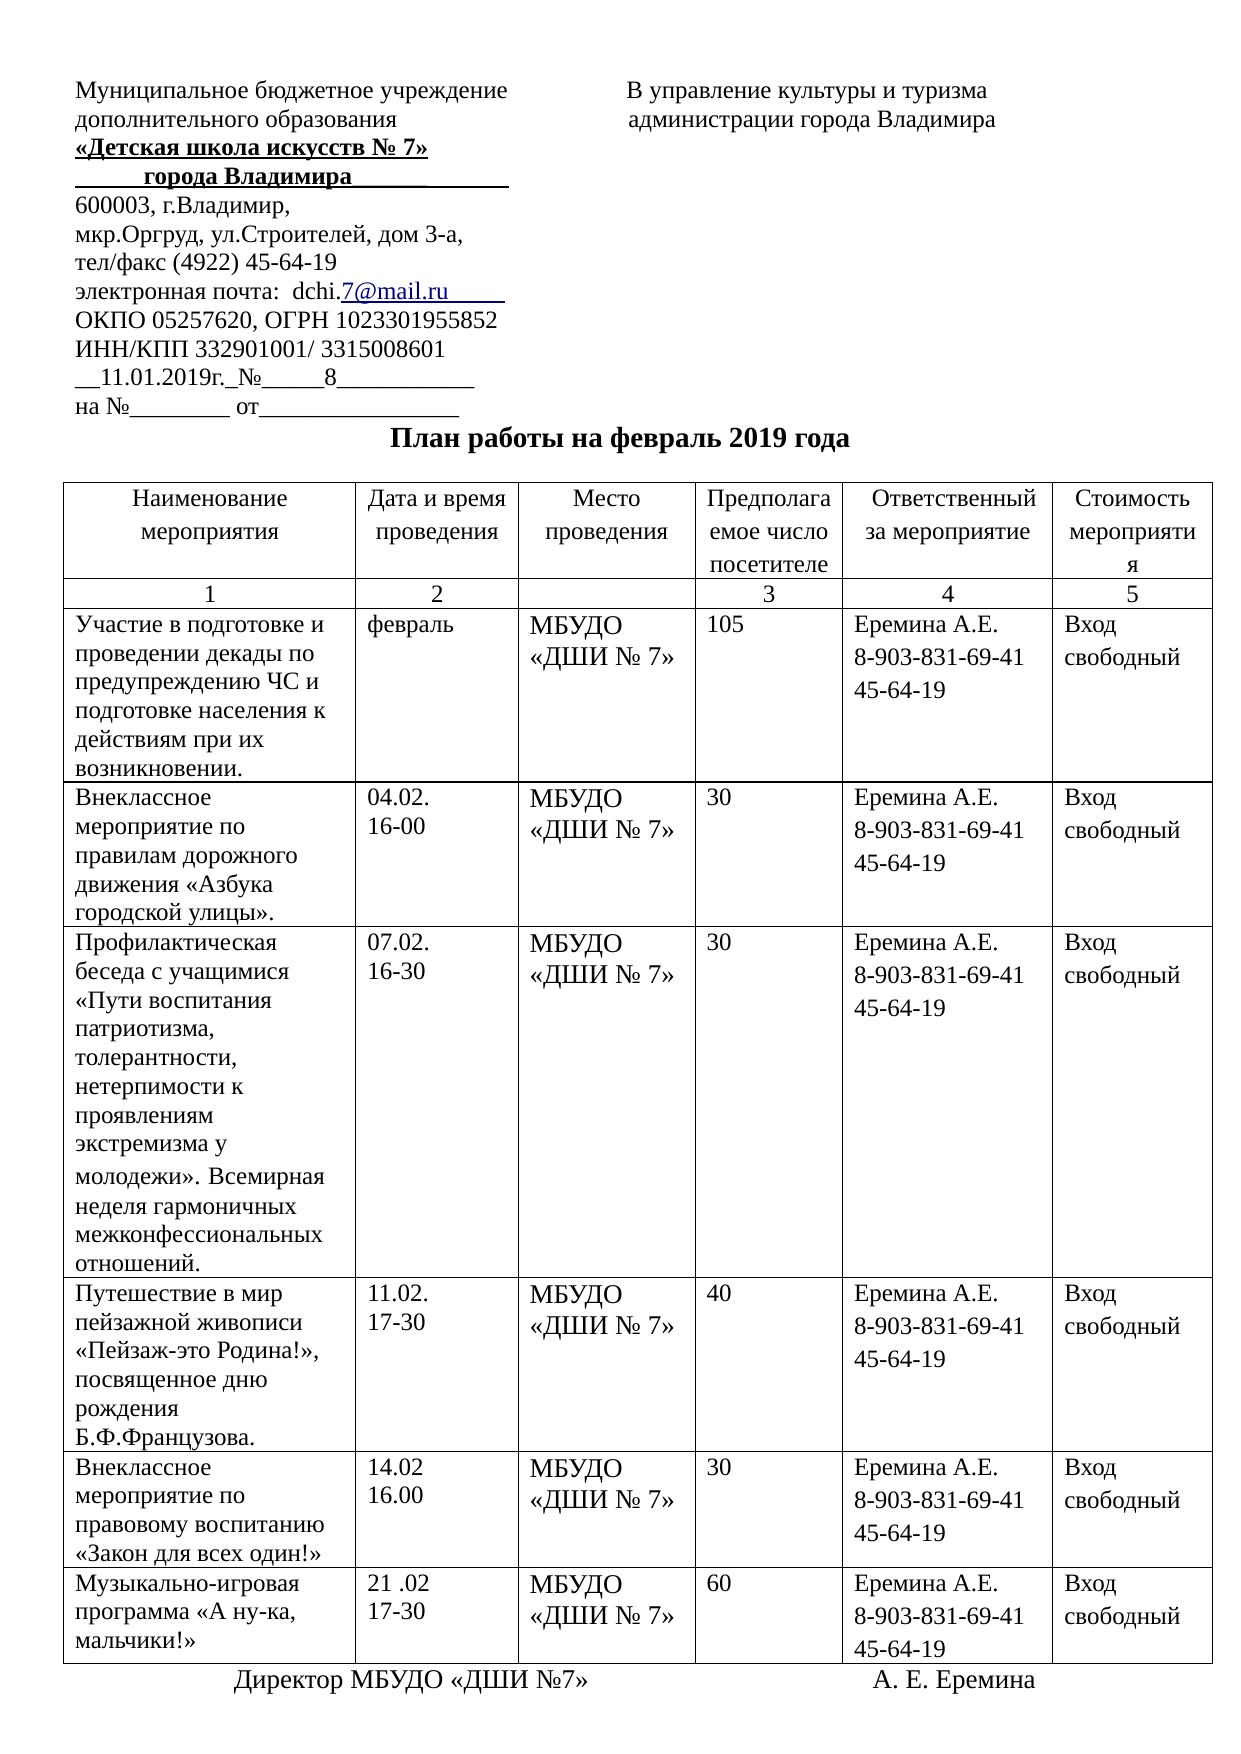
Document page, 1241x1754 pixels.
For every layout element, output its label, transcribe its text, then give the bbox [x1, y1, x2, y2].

text электронная почта: dchi.7@mail.ru [75, 276, 1165, 305]
text __11.01.2019г._№_____8___________ [75, 362, 1165, 391]
table_header Место проведения [519, 483, 695, 578]
table_cell Участие в подготовке и проведении декады по предупреждению ЧС и подготовке населения к действиям при их возникновении. [64, 609, 355, 781]
table_cell 21 .02 17-30 [356, 1568, 518, 1662]
text города Владимира______ [75, 161, 1165, 190]
table_cell Вход свободный [1053, 783, 1212, 926]
table_cell 1 [64, 579, 355, 608]
table_cell Еремина А.Е. 8-903-831-69-41 45-64-19 [843, 1568, 1052, 1662]
table_cell МБУДО «ДШИ № 7» [519, 1278, 695, 1451]
table_cell Вход свободный [1053, 1568, 1212, 1662]
table_header Стоимость мероприятия [1053, 483, 1212, 578]
table_cell МБУДО «ДШИ № 7» [519, 927, 695, 1277]
table_cell Путешествие в мир пейзажной живописи «Пейзаж-это Родина!», посвященное дню рождения Б.Ф.Французова. [64, 1278, 355, 1451]
table_cell Профилактическая беседа с учащимися «Пути воспитания патриотизма, толерантности, нетерпимости к проявлениям экстремизма у молодежи». Всемирная неделя гармоничных межконфессиональных отношений. [64, 927, 355, 1277]
table_cell Еремина А.Е. 8-903-831-69-41 45-64-19 [843, 1278, 1052, 1451]
text ИНН/КПП 332901001/ 3315008601 [75, 334, 1165, 362]
table_cell [519, 579, 695, 608]
table_cell Еремина А.Е. 8-903-831-69-41 45-64-19 [843, 927, 1052, 1277]
table_cell 07.02. 16-30 [356, 927, 518, 1277]
table_cell Внеклассное мероприятие по правилам дорожного движения «Азбука городской улицы». [64, 783, 355, 926]
text мкр.Оргруд, ул.Строителей, дом 3-а, [75, 219, 1165, 247]
table_cell 30 [696, 927, 842, 1277]
table_cell февраль [356, 609, 518, 781]
table_cell Еремина А.Е. 8-903-831-69-41 45-64-19 [843, 609, 1052, 781]
text Муниципальное бюджетное учреждение В управление культуры и туризма дополнительного образования администрации города Владимира [75, 75, 1165, 132]
table_cell 04.02. 16-00 [356, 783, 518, 926]
table_cell 5 [1053, 579, 1212, 608]
table_cell 105 [696, 609, 842, 781]
table_cell Вход свободный [1053, 609, 1212, 781]
table_cell 40 [696, 1278, 842, 1451]
table_cell МБУДО «ДШИ № 7» [519, 609, 695, 781]
table_cell 2 [356, 579, 518, 608]
text на №________ от________________ [75, 391, 1165, 420]
table_cell МБУДО «ДШИ № 7» [519, 783, 695, 926]
table_cell 30 [696, 1452, 842, 1567]
text План работы на февраль 2019 года [75, 420, 1165, 453]
text тел/факс (4922) 45-64-19 [75, 247, 1165, 276]
text 600003, г.Владимир, [75, 190, 1165, 219]
text Директор МБУДО «ДШИ №7» А. Е. Еремина [75, 1664, 1195, 1695]
table_cell 3 [696, 579, 842, 608]
table_cell 30 [696, 783, 842, 926]
text ОКПО 05257620, ОГРН 1023301955852 [75, 305, 1165, 334]
table_cell Вход свободный [1053, 1278, 1212, 1451]
table_cell 11.02. 17-30 [356, 1278, 518, 1451]
table_cell Внеклассное мероприятие по правовому воспитанию «Закон для всех один!» [64, 1452, 355, 1567]
table_cell 14.02 16.00 [356, 1452, 518, 1567]
table_cell Музыкально-игровая программа «А ну-ка, мальчики!» [64, 1568, 355, 1662]
table_cell Еремина А.Е. 8-903-831-69-41 45-64-19 [843, 1452, 1052, 1567]
table_cell Еремина А.Е. 8-903-831-69-41 45-64-19 [843, 783, 1052, 926]
table_cell Вход свободный [1053, 1452, 1212, 1567]
text «Детская школа искусств № 7» [75, 132, 1165, 161]
table_header Дата и время проведения [356, 483, 518, 578]
table_header Наименование мероприятия [64, 483, 355, 578]
table_header Предполагаемое число посетителе [696, 483, 842, 578]
table_cell МБУДО «ДШИ № 7» [519, 1452, 695, 1567]
table_cell 4 [843, 579, 1052, 608]
table_cell 60 [696, 1568, 842, 1662]
table_header Ответственный за мероприятие [843, 483, 1052, 578]
table_cell Вход свободный [1053, 927, 1212, 1277]
table_cell МБУДО «ДШИ № 7» [519, 1568, 695, 1662]
